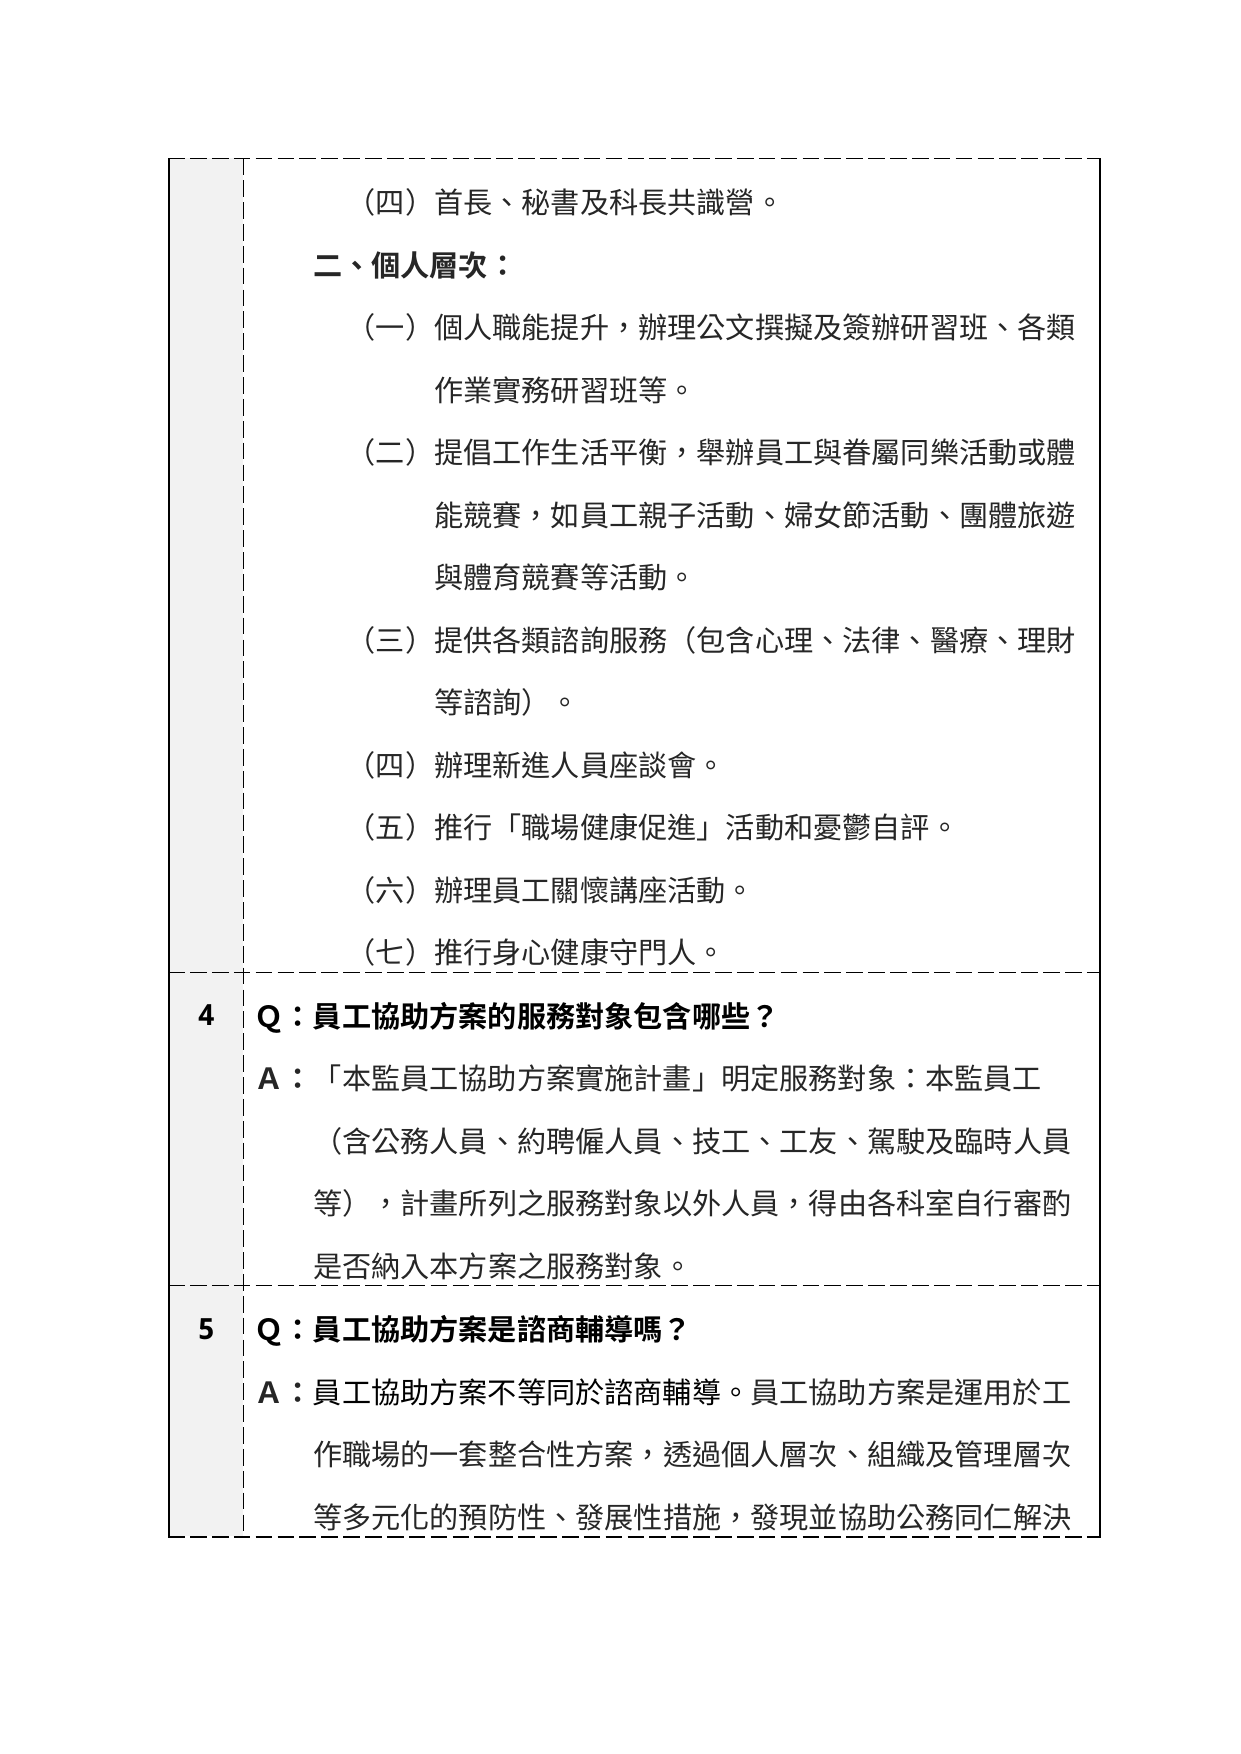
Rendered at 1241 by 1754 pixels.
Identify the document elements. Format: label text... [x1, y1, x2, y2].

table_cell Ｑ：員工協助方案的服務對象包含哪些？ Ａ：「本監員工協助方案實施計畫」明定服務對象：本監員工（含公務人員、約聘僱人員、技工、工友、駕駛及臨時人員等），計畫所列之服務對象以外人員，得由各科室自行審酌是否納入本方案之服務對象。 [243, 972, 1099, 1285]
table_cell （四）首長、秘書及科長共識營。 二、個人層次： （一）個人職能提升，辦理公文撰擬及簽辦研習班、各類作業實務研習班等。 （二）提倡工作生活平衡，舉辦員工與眷屬同樂活動或體能競賽，如員工親子活動、婦女節活動、團體旅遊與體育競賽等活動。 （三）提供各類諮詢服務（包含心理、法律、醫療、理財等諮詢）。 （四）辦理新進人員座談會。 （五）推行「職場健康促進」活動和憂鬱自評。 （六）辦理員工關懷講座活動。 （七）推行身心健康守門人。 [243, 158, 1099, 972]
table_cell [170, 158, 243, 972]
table_cell 5 [170, 1285, 243, 1536]
table_cell Ｑ：員工協助方案是諮商輔導嗎？ Ａ：員工協助方案不等同於諮商輔導。員工協助方案是運用於工作職場的一套整合性方案，透過個人層次、組織及管理層次等多元化的預防性、發展性措施，發現並協助公務同仁解決 [243, 1285, 1099, 1536]
table_cell 4 [170, 972, 243, 1285]
